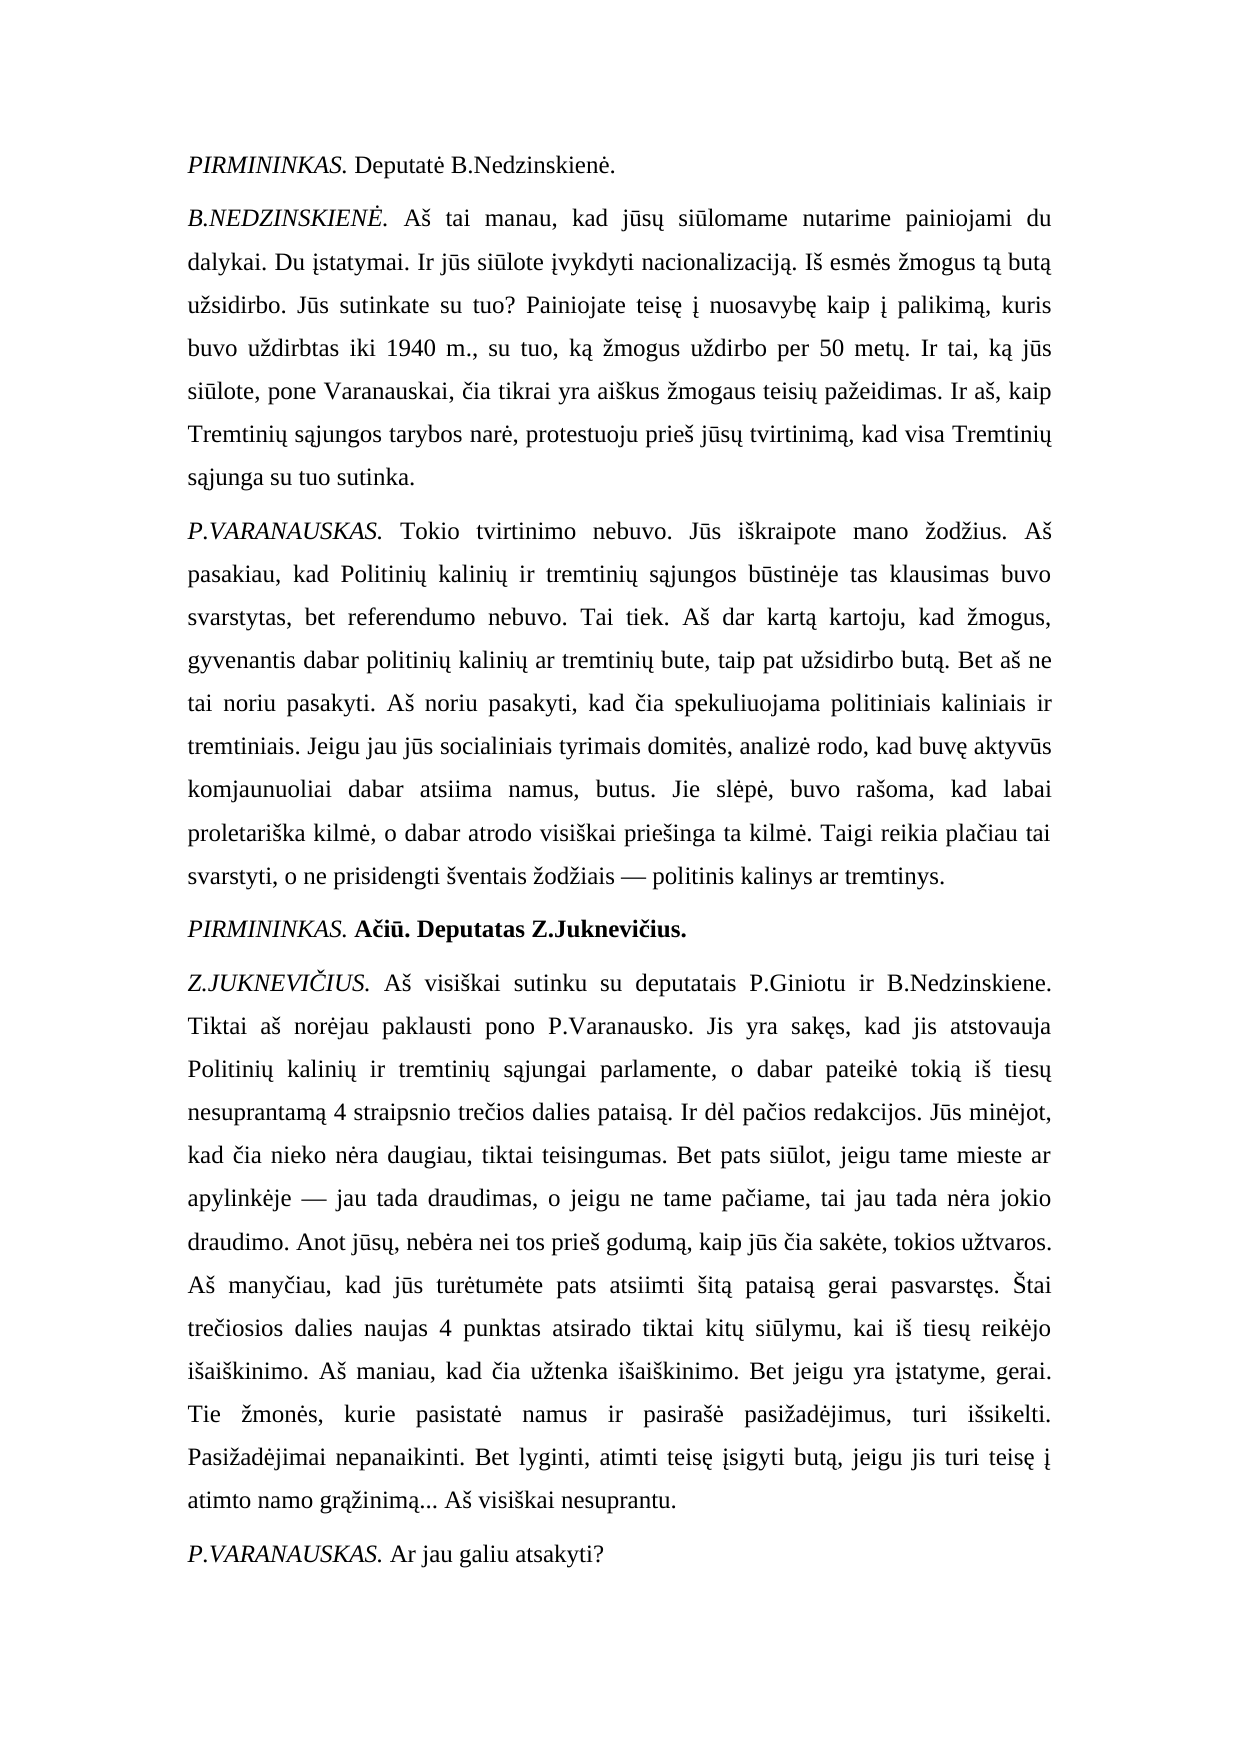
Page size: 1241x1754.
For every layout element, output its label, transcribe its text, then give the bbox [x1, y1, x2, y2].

text Z.JUKNEVIČIUS. Aš visiškai sutinku su deputatais P.Giniotu ir B.Nedzinskiene. Tiktai aš norėjau paklausti pono P.Varanausko. Jis yra sakęs, kad jis atstovauja Politinių kalinių ir tremtinių sąjungai parlamente, o dabar pateikė tokią iš tiesų nesuprantamą 4 straipsnio trečios dalies pataisą. Ir dėl pačios redakcijos. Jūs minėjot, kad čia nieko nėra daugiau, tiktai teisingumas. Bet pats siūlot, jeigu tame mieste ar apylinkėje — jau tada draudimas, o jeigu ne tame pačiame, tai jau tada nėra jokio draudimo. Anot jūsų, nebėra nei tos prieš godumą, kaip jūs čia sakėte, tokios užtvaros. Aš manyčiau, kad jūs turėtumėte pats atsiimti šitą pataisą gerai pasvarstęs. Štai trečiosios dalies naujas 4 punktas atsirado tiktai kitų siūlymu, kai iš tiesų reikėjo išaiškinimo. Aš maniau, kad čia užtenka išaiškinimo. Bet jeigu yra įstatyme, gerai. Tie žmonės, kurie pasistatė namus ir pasirašė pasižadėjimus, turi išsikelti. Pasižadėjimai nepanaikinti. Bet lyginti, atimti teisę įsigyti butą, jeigu jis turi teisę į atimto namo grąžinimą... Aš visiškai nesuprantu. [187, 968, 1053, 1514]
text P.VARANAUSKAS. Tokio tvirtinimo nebuvo. Jūs iškraipote mano žodžius. Aš pasakiau, kad Politinių kalinių ir tremtinių sąjungos būstinėje tas klausimas buvo svarstytas, bet referendumo nebuvo. Tai tiek. Aš dar kartą kartoju, kad žmogus, gyvenantis dabar politinių kalinių ar tremtinių bute, taip pat užsidirbo butą. Bet aš ne tai noriu pasakyti. Aš noriu pasakyti, kad čia spekuliuojama politiniais kaliniais ir tremtiniais. Jeigu jau jūs socialiniais tyrimais domitės, analizė rodo, kad buvę aktyvūs komjaunuoliai dabar atsiima namus, butus. Jie slėpė, buvo rašoma, kad labai proletariška kilmė, o dabar atrodo visiškai priešinga ta kilmė. Taigi reikia plačiau tai svarstyti, o ne prisidengti šventais žodžiais — politinis kalinys ar tremtinys. [187, 516, 1053, 889]
text PIRMININKAS. Ačiū. Deputatas Z.Juknevičius. [187, 914, 1053, 943]
text PIRMININKAS. Deputatė B.Nedzinskienė. [187, 150, 1053, 179]
text B.NEDZINSKIENĖ. Aš tai manau, kad jūsų siūlomame nutarime painiojami du dalykai. Du įstatymai. Ir jūs siūlote įvykdyti nacionalizaciją. Iš esmės žmogus tą butą užsidirbo. Jūs sutinkate su tuo? Painiojate teisę į nuosavybę kaip į palikimą, kuris buvo uždirbtas iki 1940 m., su tuo, ką žmogus uždirbo per 50 metų. Ir tai, ką jūs siūlote, pone Varanauskai, čia tikrai yra aiškus žmogaus teisių pažeidimas. Ir aš, kaip Tremtinių sąjungos tarybos narė, protestuoju prieš jūsų tvirtinimą, kad visa Tremtinių sąjunga su tuo sutinka. [187, 203, 1053, 491]
text P.VARANAUSKAS. Ar jau galiu atsakyti? [187, 1539, 1053, 1568]
